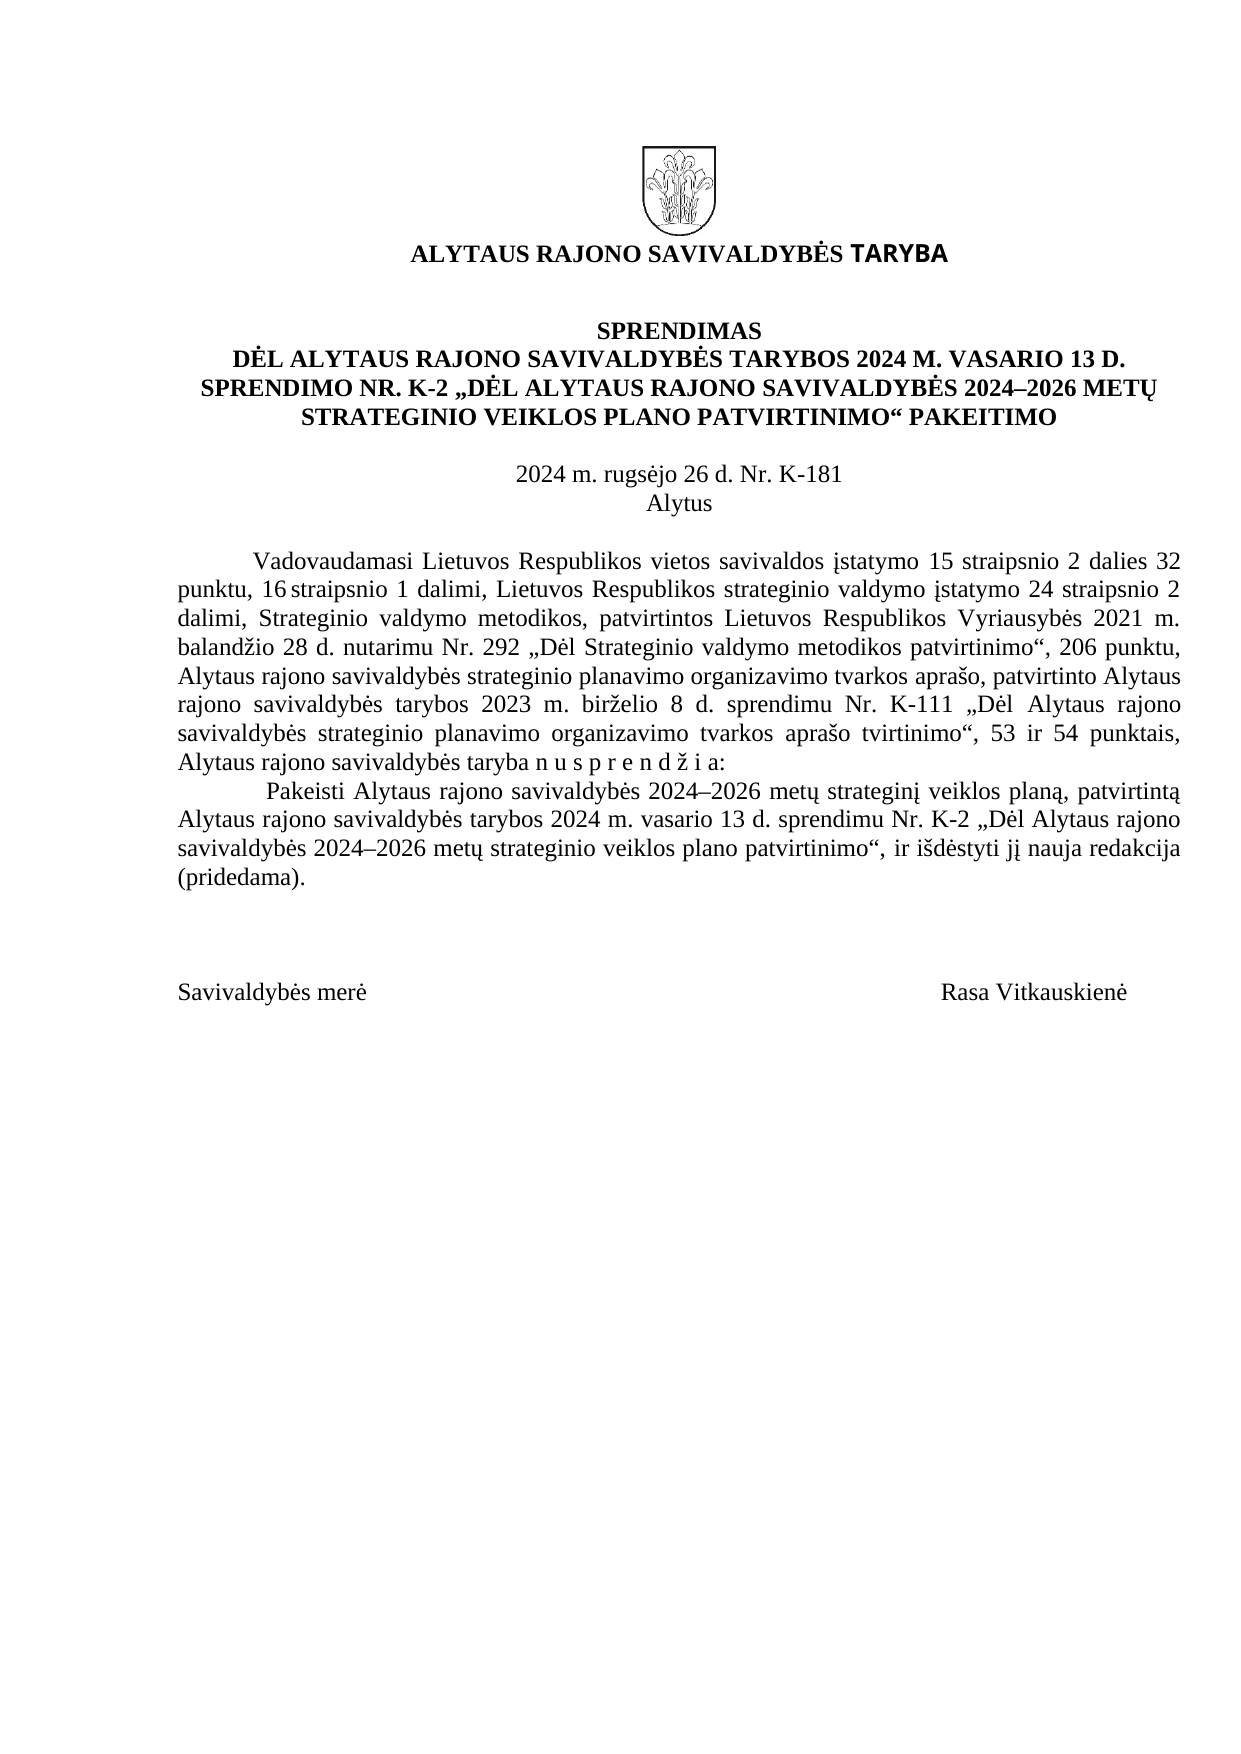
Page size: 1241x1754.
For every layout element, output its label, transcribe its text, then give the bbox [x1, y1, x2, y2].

text 2024 m. rugsėjo 26 d. Nr. K-181 [177, 459, 1181, 488]
text ALYTAUS RAJONO SAVIVALDYBĖS TARYBA [177, 236, 1181, 270]
text Pakeisti Alytaus rajono savivaldybės 2024–2026 metų strateginį veiklos planą, patvirtintą Alytaus rajono savivaldybės tarybos 2024 m. vasario 13 d. sprendimu Nr. K-2 „Dėl Alytaus rajono savivaldybės 2024–2026 metų strateginio veiklos plano patvirtinimo“, ir išdėstyti jį nauja redakcija (pridedama). [177, 776, 1181, 891]
text Savivaldybės merė Rasa Vitkauskienė [177, 977, 1181, 1006]
text Vadovaudamasi Lietuvos Respublikos vietos savivaldos įstatymo 15 straipsnio 2 dalies 32 punktu, 16 straipsnio 1 dalimi, Lietuvos Respublikos strateginio valdymo įstatymo 24 straipsnio 2 dalimi, Strateginio valdymo metodikos, patvirtintos Lietuvos Respublikos Vyriausybės 2021 m. balandžio 28 d. nutarimu Nr. 292 „Dėl Strateginio valdymo metodikos patvirtinimo“, 206 punktu, Alytaus rajono savivaldybės strateginio planavimo organizavimo tvarkos aprašo, patvirtinto Alytaus rajono savivaldybės tarybos 2023 m. birželio 8 d. sprendimu Nr. K-111 „Dėl Alytaus rajono savivaldybės strateginio planavimo organizavimo tvarkos aprašo tvirtinimo“, 53 ir 54 punktais, Alytaus rajono savivaldybės taryba nusprendžia: [177, 546, 1181, 776]
text DĖL ALYTAUS RAJONO SAVIVALDYBĖS TARYBOS 2024 M. VASARIO 13 D. SPRENDIMO NR. K-2 „DĖL ALYTAUS RAJONO SAVIVALDYBĖS 2024–2026 METŲ STRATEGINIO VEIKLOS PLANO PATVIRTINIMO“ PAKEITIMO [177, 344, 1181, 431]
text Alytus [177, 488, 1181, 517]
text SPRENDIMAS [177, 316, 1181, 344]
